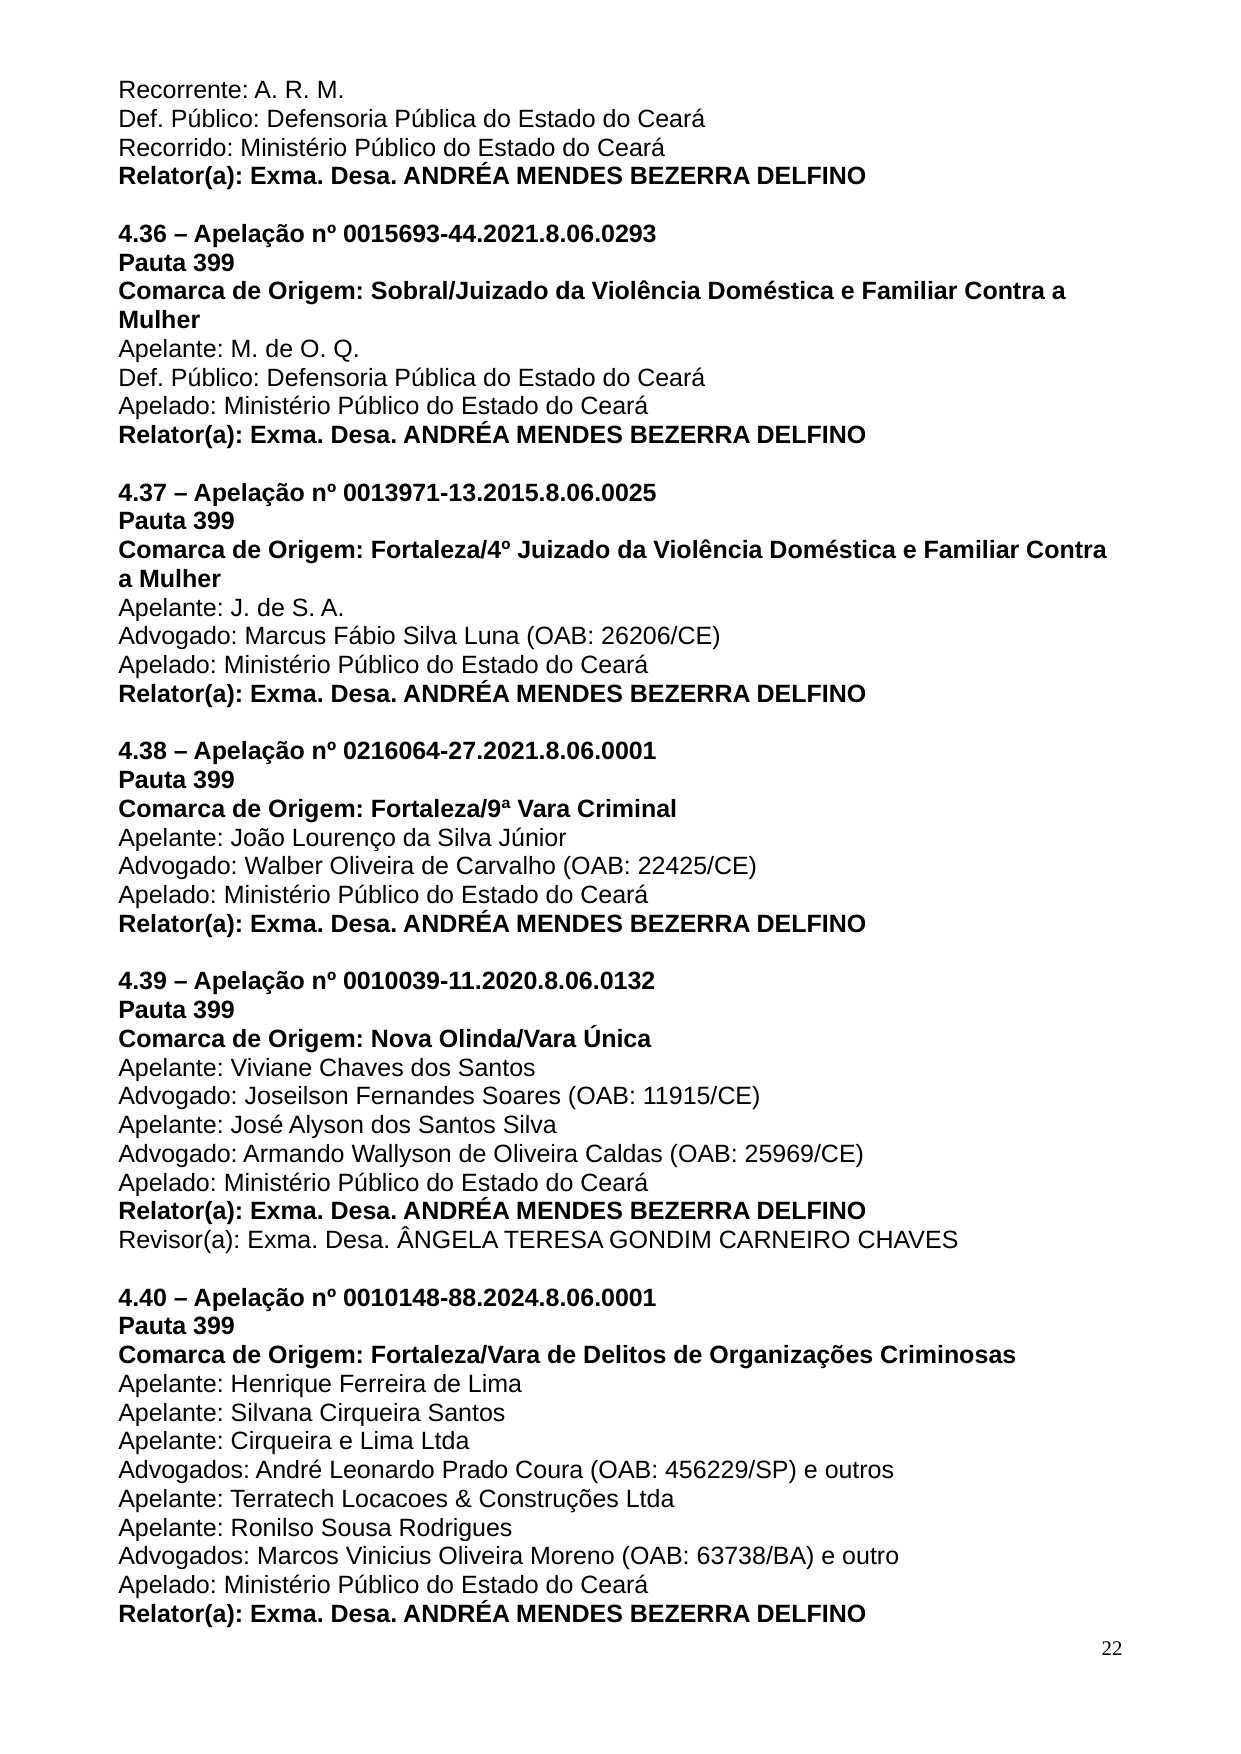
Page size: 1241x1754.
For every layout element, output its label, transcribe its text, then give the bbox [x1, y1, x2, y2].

text Apelado: Ministério Público do Estado do Ceará [118, 650, 1122, 679]
text Apelante: José Alyson dos Santos Silva [118, 1110, 1122, 1139]
text Advogado: Marcus Fábio Silva Luna (OAB: 26206/CE) [118, 621, 1122, 650]
text Def. Público: Defensoria Pública do Estado do Ceará [118, 104, 1122, 132]
text Comarca de Origem: Fortaleza/Vara de Delitos de Organizações Criminosas [118, 1340, 1122, 1369]
text Apelante: Viviane Chaves dos Santos [118, 1052, 1122, 1081]
text Advogado: Armando Wallyson de Oliveira Caldas (OAB: 25969/CE) [118, 1139, 1122, 1167]
text Advogados: André Leonardo Prado Coura (OAB: 456229/SP) e outros [118, 1455, 1122, 1484]
text Apelado: Ministério Público do Estado do Ceará [118, 1167, 1122, 1196]
text Pauta 399 [118, 765, 1122, 794]
text Revisor(a): Exma. Desa. ÂNGELA TERESA GONDIM CARNEIRO CHAVES [118, 1225, 1122, 1254]
text Relator(a): Exma. Desa. ANDRÉA MENDES BEZERRA DELFINO [118, 420, 1122, 449]
text Apelante: João Lourenço da Silva Júnior [118, 822, 1122, 851]
text 4.39 – Apelação nº 0010039-11.2020.8.06.0132 [118, 966, 1122, 995]
text Relator(a): Exma. Desa. ANDRÉA MENDES BEZERRA DELFINO [118, 161, 1122, 190]
text Comarca de Origem: Nova Olinda/Vara Única [118, 1024, 1122, 1052]
text Def. Público: Defensoria Pública do Estado do Ceará [118, 362, 1122, 391]
text Pauta 399 [118, 1311, 1122, 1340]
text Relator(a): Exma. Desa. ANDRÉA MENDES BEZERRA DELFINO [118, 679, 1122, 707]
text Apelado: Ministério Público do Estado do Ceará [118, 1570, 1122, 1599]
text Apelado: Ministério Público do Estado do Ceará [118, 880, 1122, 909]
text Apelante: Cirqueira e Lima Ltda [118, 1426, 1122, 1455]
text Pauta 399 [118, 995, 1122, 1024]
text Recorrido: Ministério Público do Estado do Ceará [118, 132, 1122, 161]
text 4.37 – Apelação nº 0013971-13.2015.8.06.0025 [118, 477, 1122, 506]
text Pauta 399 [118, 506, 1122, 535]
text Relator(a): Exma. Desa. ANDRÉA MENDES BEZERRA DELFINO [118, 1196, 1122, 1225]
text Comarca de Origem: Sobral/Juizado da Violência Doméstica e Familiar Contra a Mulher [118, 276, 1122, 334]
text Advogados: Marcos Vinicius Oliveira Moreno (OAB: 63738/BA) e outro [118, 1541, 1122, 1570]
text Apelante: J. de S. A. [118, 592, 1122, 621]
text Recorrente: A. R. M. [118, 75, 1122, 104]
text Comarca de Origem: Fortaleza/9ª Vara Criminal [118, 794, 1122, 822]
text 4.38 – Apelação nº 0216064-27.2021.8.06.0001 [118, 736, 1122, 765]
text Advogado: Joseilson Fernandes Soares (OAB: 11915/CE) [118, 1081, 1122, 1110]
text Apelado: Ministério Público do Estado do Ceará [118, 391, 1122, 420]
text Relator(a): Exma. Desa. ANDRÉA MENDES BEZERRA DELFINO [118, 1599, 1122, 1627]
text Apelante: Silvana Cirqueira Santos [118, 1397, 1122, 1426]
text Advogado: Walber Oliveira de Carvalho (OAB: 22425/CE) [118, 851, 1122, 880]
text Apelante: Terratech Locacoes & Construções Ltda [118, 1484, 1122, 1512]
text 4.36 – Apelação nº 0015693-44.2021.8.06.0293 [118, 219, 1122, 247]
text Apelante: Henrique Ferreira de Lima [118, 1369, 1122, 1397]
text Apelante: M. de O. Q. [118, 334, 1122, 362]
text Relator(a): Exma. Desa. ANDRÉA MENDES BEZERRA DELFINO [118, 909, 1122, 937]
text 4.40 – Apelação nº 0010148-88.2024.8.06.0001 [118, 1282, 1122, 1311]
text Comarca de Origem: Fortaleza/4º Juizado da Violência Doméstica e Familiar Contra a Mulher [118, 535, 1122, 592]
text Apelante: Ronilso Sousa Rodrigues [118, 1512, 1122, 1541]
text Pauta 399 [118, 247, 1122, 276]
